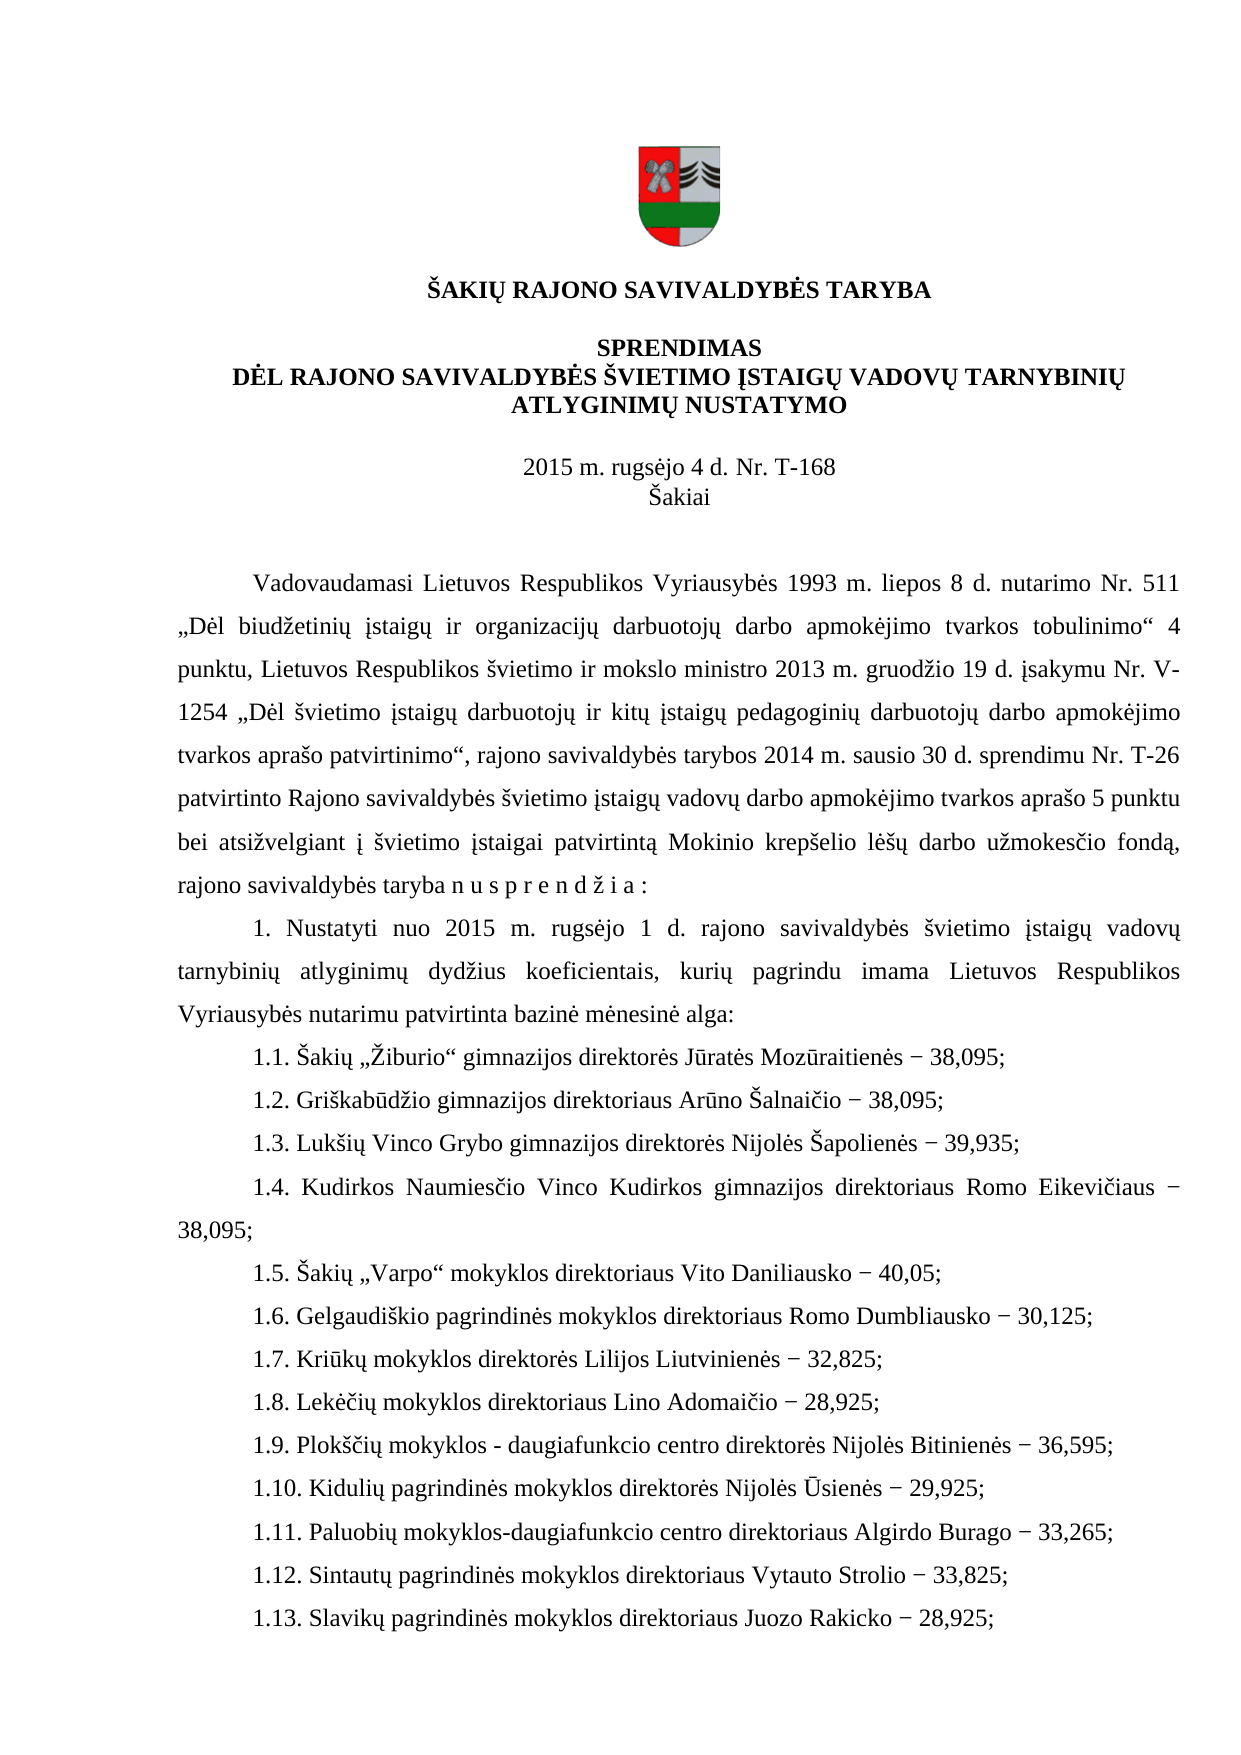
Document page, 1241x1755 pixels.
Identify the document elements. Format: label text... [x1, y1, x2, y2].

text 1.1. Šakių „Žiburio“ gimnazijos direktorės Jūratės Mozūraitienės − 38,095; [177, 1042, 1181, 1071]
text Vadovaudamasi Lietuvos Respublikos Vyriausybės 1993 m. liepos 8 d. nutarimo Nr. 511 „Dėl biudžetinių įstaigų ir organizacijų darbuotojų darbo apmokėjimo tvarkos tobulinimo“ 4 punktu, Lietuvos Respublikos švietimo ir mokslo ministro 2013 m. gruodžio 19 d. įsakymu Nr. V-1254 „Dėl švietimo įstaigų darbuotojų ir kitų įstaigų pedagoginių darbuotojų darbo apmokėjimo tvarkos aprašo patvirtinimo“, rajono savivaldybės tarybos 2014 m. sausio 30 d. sprendimu Nr. T-26 patvirtinto Rajono savivaldybės švietimo įstaigų vadovų darbo apmokėjimo tvarkos aprašo 5 punktu bei atsižvelgiant į švietimo įstaigai patvirtintą Mokinio krepšelio lėšų darbo užmokesčio fondą, rajono savivaldybės taryba nusprendžia: [177, 568, 1181, 898]
text 1.7. Kriūkų mokyklos direktorės Lilijos Liutvinienės − 32,825; [177, 1344, 1181, 1373]
text 1. Nustatyti nuo 2015 m. rugsėjo 1 d. rajono savivaldybės švietimo įstaigų vadovų tarnybinių atlyginimų dydžius koeficientais, kurių pagrindu imama Lietuvos Respublikos Vyriausybės nutarimu patvirtinta bazinė mėnesinė alga: [177, 913, 1181, 1028]
text Šakiai [177, 482, 1181, 510]
text 1.12. Sintautų pagrindinės mokyklos direktoriaus Vytauto Strolio − 33,825; [177, 1560, 1181, 1588]
text 1.5. Šakių „Varpo“ mokyklos direktoriaus Vito Daniliausko − 40,05; [177, 1258, 1181, 1287]
text 1.10. Kidulių pagrindinės mokyklos direktorės Nijolės Ūsienės − 29,925; [177, 1473, 1181, 1502]
text 1.9. Plokščių mokyklos - daugiafunkcio centro direktorės Nijolės Bitinienės − 36,595; [177, 1430, 1181, 1459]
text 1.11. Paluobių mokyklos-daugiafunkcio centro direktoriaus Algirdo Burago − 33,265; [177, 1517, 1181, 1545]
text 1.8. Lekėčių mokyklos direktoriaus Lino Adomaičio − 28,925; [177, 1387, 1181, 1416]
text 1.2. Griškabūdžio gimnazijos direktoriaus Arūno Šalnaičio − 38,095; [177, 1085, 1181, 1114]
text 1.4. Kudirkos Naumiesčio Vinco Kudirkos gimnazijos direktoriaus Romo Eikevičiaus − 38,095; [177, 1172, 1181, 1243]
text 1.3. Lukšių Vinco Grybo gimnazijos direktorės Nijolės Šapolienės − 39,935; [177, 1128, 1181, 1157]
text 2015 m. rugsėjo 4 d. Nr. T-168 [177, 448, 1181, 482]
text ŠAKIŲ RAJONO SAVIVALDYBĖS TARYBA [177, 276, 1181, 304]
text DĖL RAJONO SAVIVALDYBĖS ŠVIETIMO ĮSTAIGŲ VADOVŲ TARNYBINIŲ ATLYGINIMŲ NUSTATYMO [177, 362, 1181, 419]
text SPRENDIMAS [177, 333, 1181, 362]
text 1.13. Slavikų pagrindinės mokyklos direktoriaus Juozo Rakicko − 28,925; [177, 1603, 1181, 1632]
text 1.6. Gelgaudiškio pagrindinės mokyklos direktoriaus Romo Dumbliausko − 30,125; [177, 1301, 1181, 1330]
